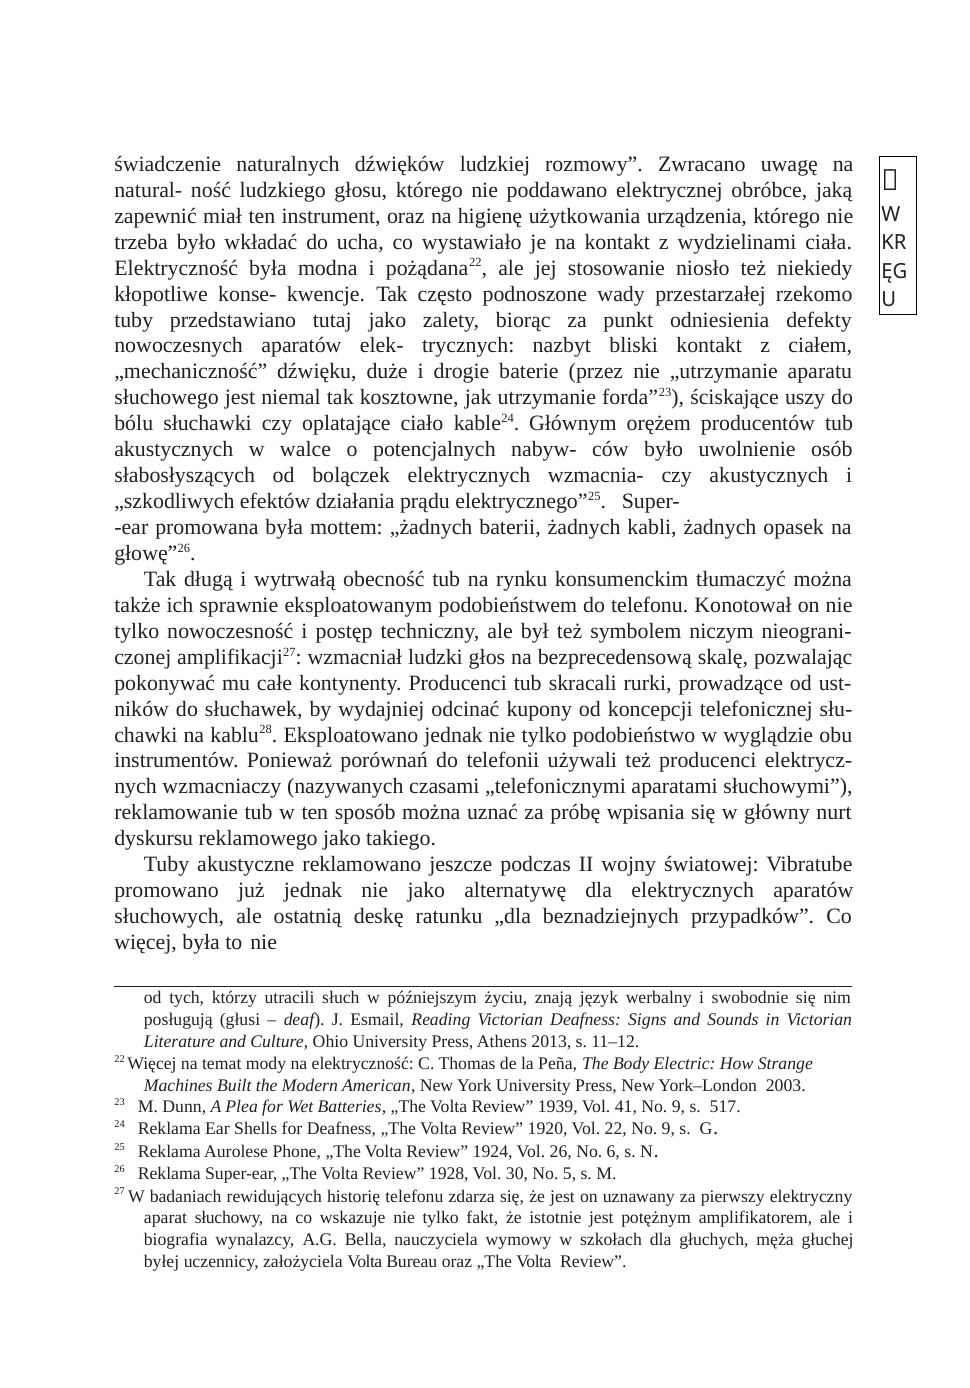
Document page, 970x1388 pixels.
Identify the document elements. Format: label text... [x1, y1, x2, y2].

text 27 W badaniach rewidujących historię telefonu zdarza się, że jest on uznawany za pierwszy elektryczny aparat słuchowy, na co wskazuje nie tylko fakt, że istotnie jest potężnym amplifikatorem, ale i biografia wynalazcy, A.G. Bella, nauczyciela wymowy w szkołach dla głuchych, męża głuchej byłej uczennicy, założyciela Volta Bureau oraz „The Volta Review”. [114, 1185, 853, 1271]
text 23 M. Dunn, A Plea for Wet Batteries, „The Volta Review” 1939, Vol. 41, No. 9, s. 517. [114, 1097, 866, 1116]
text 26 Reklama Super-ear, „The Volta Review” 1928, Vol. 30, No. 5, s. M. [114, 1163, 866, 1183]
text Tak długą i wytrwałą obecność tub na rynku konsumenckim tłumaczyć można także ich sprawnie eksploatowanym podobieństwem do telefonu. Konotował on nie tylko nowoczesność i postęp techniczny, ale był też symbolem niczym nieograni- czonej amplifikacji27: wzmacniał ludzki głos na bezprecedensową skalę, pozwalając pokonywać mu całe kontynenty. Producenci tub skracali rurki, prowadzące od ust- ników do słuchawek, by wydajniej odcinać kupony od koncepcji telefonicznej słu- chawki na kablu28. Eksploatowano jednak nie tylko podobieństwo w wyglądzie obu instrumentów. Ponieważ porównań do telefonii używali też producenci elektrycz- nych wzmacniaczy (nazywanych czasami „telefonicznymi aparatami słuchowymi”), reklamowanie tub w ten sposób można uznać za próbę wpisania się w główny nurt dyskursu reklamowego jako takiego. [114, 566, 853, 851]
text 25 Reklama Aurolese Phone, „The Volta Review” 1924, Vol. 26, No. 6, s. N. [114, 1139, 866, 1162]
text 24 Reklama Ear Shells for Deafness, „The Volta Review” 1920, Vol. 22, No. 9, s. G. [114, 1116, 866, 1139]
text -ear promowana była mottem: „żadnych baterii, żadnych kabli, żadnych opasek na głowę”26. [114, 514, 853, 565]
text od tych, którzy utracili słuch w późniejszym życiu, znają język werbalny i swobodnie się nim posługują (głusi – deaf). J. Esmail, Reading Victorian Deafness: Signs and Sounds in Victorian Literature and Culture, Ohio University Press, Athens 2013, s. 11–12. [144, 987, 853, 1051]
text 22 Więcej na temat mody na elektryczność: C. Thomas de la Peña, The Body Electric: How Strange Machines Built the Modern American, New York University Press, New York–London 2003. [114, 1052, 866, 1095]
text świadczenie naturalnych dźwięków ludzkiej rozmowy”. Zwracano uwagę na natural- ność ludzkiego głosu, którego nie poddawano elektrycznej obróbce, jaką zapewnić miał ten instrument, oraz na higienę użytkowania urządzenia, którego nie trzeba było wkładać do ucha, co wystawiało je na kontakt z wydzielinami ciała. Elektryczność była modna i pożądana22, ale jej stosowanie niosło też niekiedy kłopotliwe konse- kwencje. Tak często podnoszone wady przestarzałej rzekomo tuby przedstawiano tutaj jako zalety, biorąc za punkt odniesienia defekty nowoczesnych aparatów elek- trycznych: nazbyt bliski kontakt z ciałem, „mechaniczność” dźwięku, duże i drogie baterie (przez nie „utrzymanie aparatu słuchowego jest niemal tak kosztowne, jak utrzymanie forda”23), ściskające uszy do bólu słuchawki czy oplatające ciało kable24. Głównym orężem producentów tub akustycznych w walce o potencjalnych nabyw- ców było uwolnienie osób słabosłyszących od bolączek elektrycznych wzmacnia- czy akustycznych i „szkodliwych efektów działania prądu elektrycznego”25. Super- [114, 151, 853, 513]
text Tuby akustyczne reklamowano jeszcze podczas II wojny światowej: Vibratube promowano już jednak nie jako alternatywę dla elektrycznych aparatów słuchowych, ale ostatnią deskę ratunku „dla beznadziejnych przypadków”. Co więcej, była to nie [114, 851, 853, 954]
text  W KRĘGU IDEI [881, 158, 916, 314]
